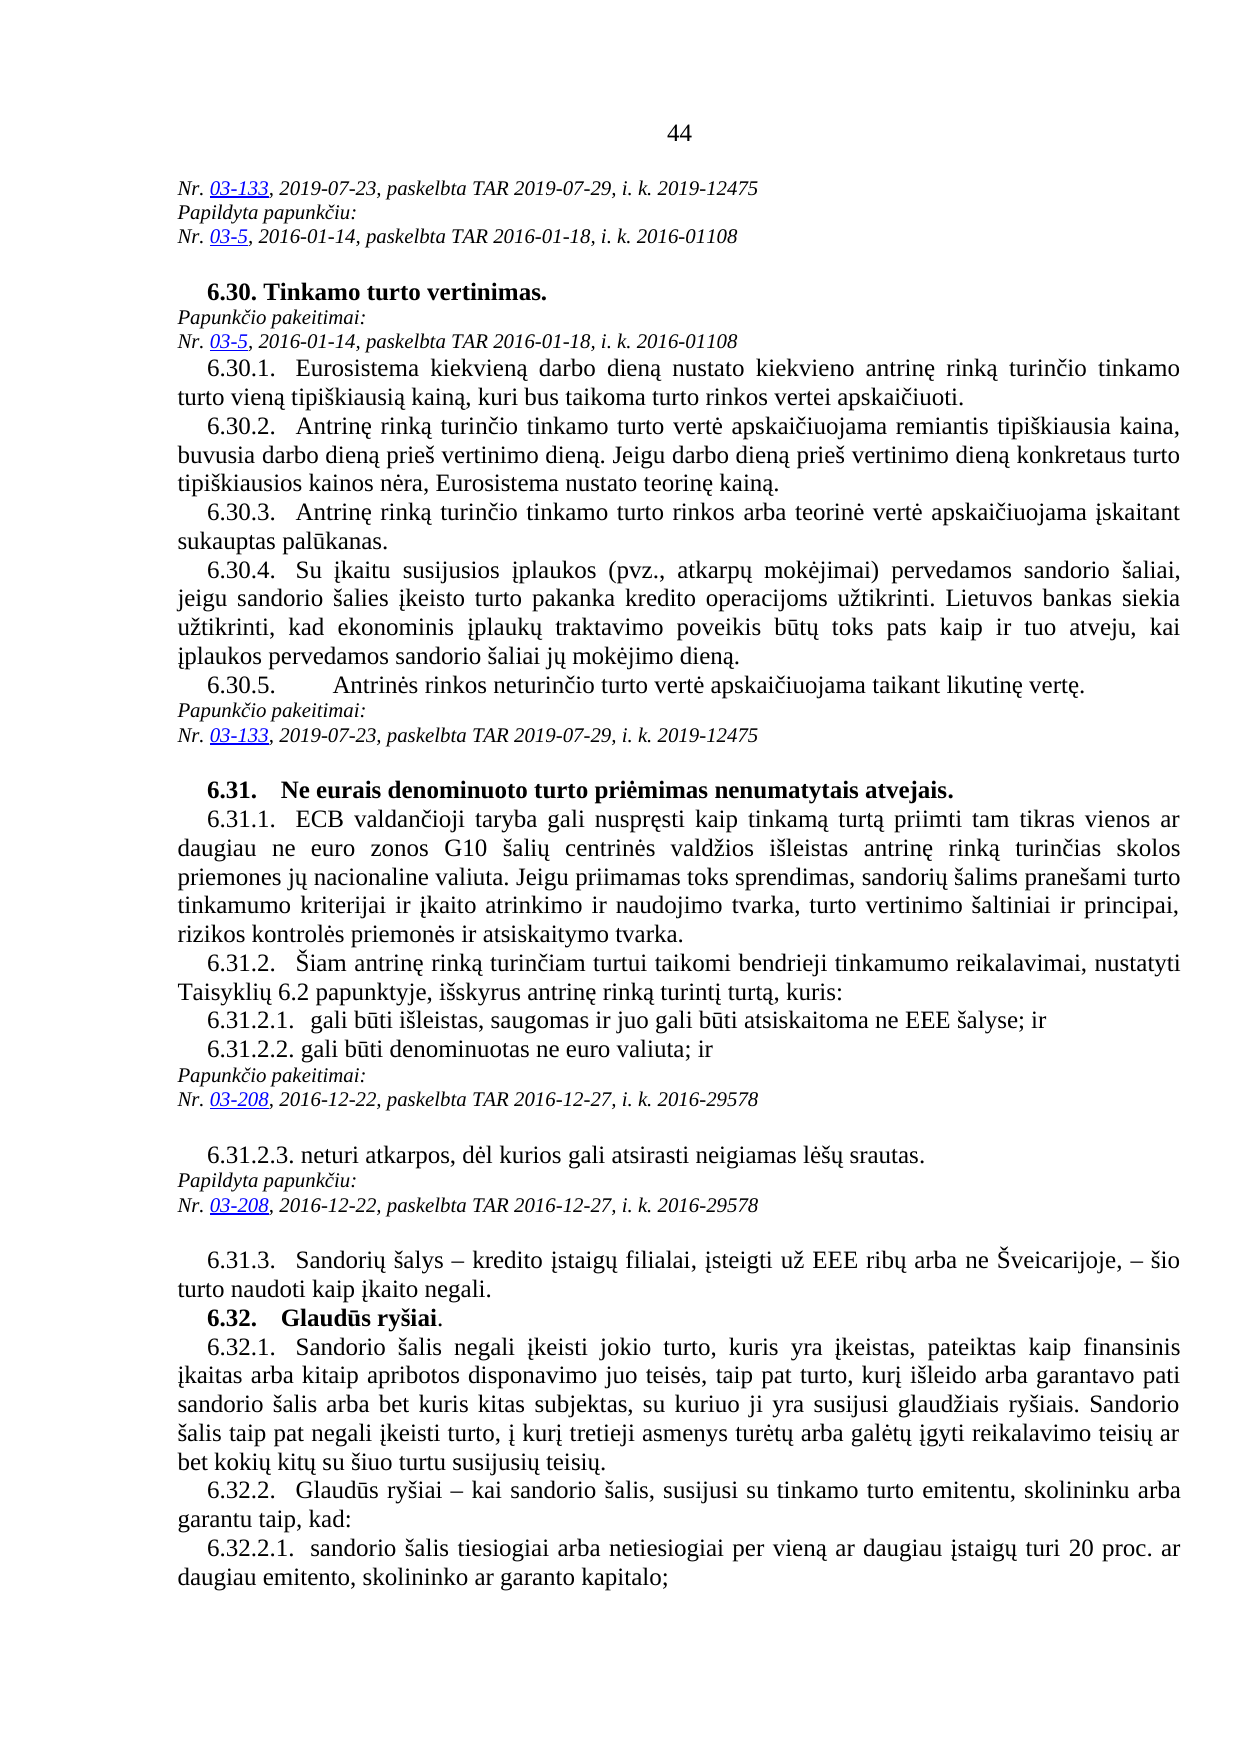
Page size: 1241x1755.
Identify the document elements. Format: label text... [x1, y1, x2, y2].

text Nr. 03-208, 2016-12-22, paskelbta TAR 2016-12-27, i. k. 2016-29578 [177, 1087, 1181, 1111]
text 6.30.4. Su įkaitu susijusios įplaukos (pvz., atkarpų mokėjimai) pervedamos sandorio šaliai, jeigu sandorio šalies įkeisto turto pakanka kredito operacijoms užtikrinti. Lietuvos bankas siekia užtikrinti, kad ekonominis įplaukų traktavimo poveikis būtų toks pats kaip ir tuo atveju, kai įplaukos pervedamos sandorio šaliai jų mokėjimo dieną. [177, 555, 1181, 670]
text Nr. 03-133, 2019-07-23, paskelbta TAR 2019-07-29, i. k. 2019-12475 [177, 722, 1181, 747]
text Papunkčio pakeitimai: [177, 698, 1181, 722]
text Nr. 03-5, 2016-01-14, paskelbta TAR 2016-01-18, i. k. 2016-01108 [177, 224, 1181, 248]
text 6.31.2.3. neturi atkarpos, dėl kurios gali atsirasti neigiamas lėšų srautas. [177, 1140, 1181, 1168]
text 6.30.2. Antrinę rinką turinčio tinkamo turto vertė apskaičiuojama remiantis tipiškiausia kaina, buvusia darbo dieną prieš vertinimo dieną. Jeigu darbo dieną prieš vertinimo dieną konkretaus turto tipiškiausios kainos nėra, Eurosistema nustato teorinę kainą. [177, 411, 1181, 497]
text Papildyta papunkčiu: [177, 200, 1181, 224]
text 6.32.2.1. sandorio šalis tiesiogiai arba netiesiogiai per vieną ar daugiau įstaigų turi 20 proc. ar daugiau emitento, skolininko ar garanto kapitalo; [177, 1533, 1181, 1590]
text Nr. 03-5, 2016-01-14, paskelbta TAR 2016-01-18, i. k. 2016-01108 [177, 329, 1181, 353]
text 6.31.2.2. gali būti denominuotas ne euro valiuta; ir [177, 1034, 1181, 1063]
text Nr. 03-208, 2016-12-22, paskelbta TAR 2016-12-27, i. k. 2016-29578 [177, 1192, 1181, 1217]
text Papunkčio pakeitimai: [177, 305, 1181, 329]
text 6.30.5. Antrinės rinkos neturinčio turto vertė apskaičiuojama taikant likutinę vertę. [207, 670, 1181, 698]
text 6.32. Glaudūs ryšiai. [177, 1303, 1181, 1332]
text 6.32.1. Sandorio šalis negali įkeisti jokio turto, kuris yra įkeistas, pateiktas kaip finansinis įkaitas arba kitaip apribotos disponavimo juo teisės, taip pat turto, kurį išleido arba garantavo pati sandorio šalis arba bet kuris kitas subjektas, su kuriuo ji yra susijusi glaudžiais ryšiais. Sandorio šalis taip pat negali įkeisti turto, į kurį tretieji asmenys turėtų arba galėtų įgyti reikalavimo teisių ar bet kokių kitų su šiuo turtu susijusių teisių. [177, 1332, 1181, 1475]
text 6.31.2. Šiam antrinę rinką turinčiam turtui taikomi bendrieji tinkamumo reikalavimai, nustatyti Taisyklių 6.2 papunktyje, išskyrus antrinę rinką turintį turtą, kuris: [177, 948, 1181, 1005]
text 6.30.3. Antrinę rinką turinčio tinkamo turto rinkos arba teorinė vertė apskaičiuojama įskaitant sukauptas palūkanas. [177, 497, 1181, 555]
text 6.30.1. Eurosistema kiekvieną darbo dieną nustato kiekvieno antrinę rinką turinčio tinkamo turto vieną tipiškiausią kainą, kuri bus taikoma turto rinkos vertei apskaičiuoti. [177, 353, 1181, 411]
text Papunkčio pakeitimai: [177, 1063, 1181, 1087]
text 6.31.1. ECB valdančioji taryba gali nuspręsti kaip tinkamą turtą priimti tam tikras vienos ar daugiau ne euro zonos G10 šalių centrinės valdžios išleistas antrinę rinką turinčias skolos priemones jų nacionaline valiuta. Jeigu priimamas toks sprendimas, sandorių šalims pranešami turto tinkamumo kriterijai ir įkaito atrinkimo ir naudojimo tvarka, turto vertinimo šaltiniai ir principai, rizikos kontrolės priemonės ir atsiskaitymo tvarka. [177, 804, 1181, 948]
text 6.31.3. Sandorių šalys – kredito įstaigų filialai, įsteigti už EEE ribų arba ne Šveicarijoje, – šio turto naudoti kaip įkaito negali. [177, 1245, 1181, 1303]
text 6.30. Tinkamo turto vertinimas. [177, 277, 1181, 305]
text 6.32.2. Glaudūs ryšiai – kai sandorio šalis, susijusi su tinkamo turto emitentu, skolininku arba garantu taip, kad: [177, 1475, 1181, 1533]
text 6.31.2.1. gali būti išleistas, saugomas ir juo gali būti atsiskaitoma ne EEE šalyse; ir [177, 1005, 1181, 1034]
text 6.31. Ne eurais denominuoto turto priėmimas nenumatytais atvejais. [177, 775, 1181, 804]
text Papildyta papunkčiu: [177, 1168, 1181, 1192]
text Nr. 03-133, 2019-07-23, paskelbta TAR 2019-07-29, i. k. 2019-12475 [177, 176, 1181, 200]
